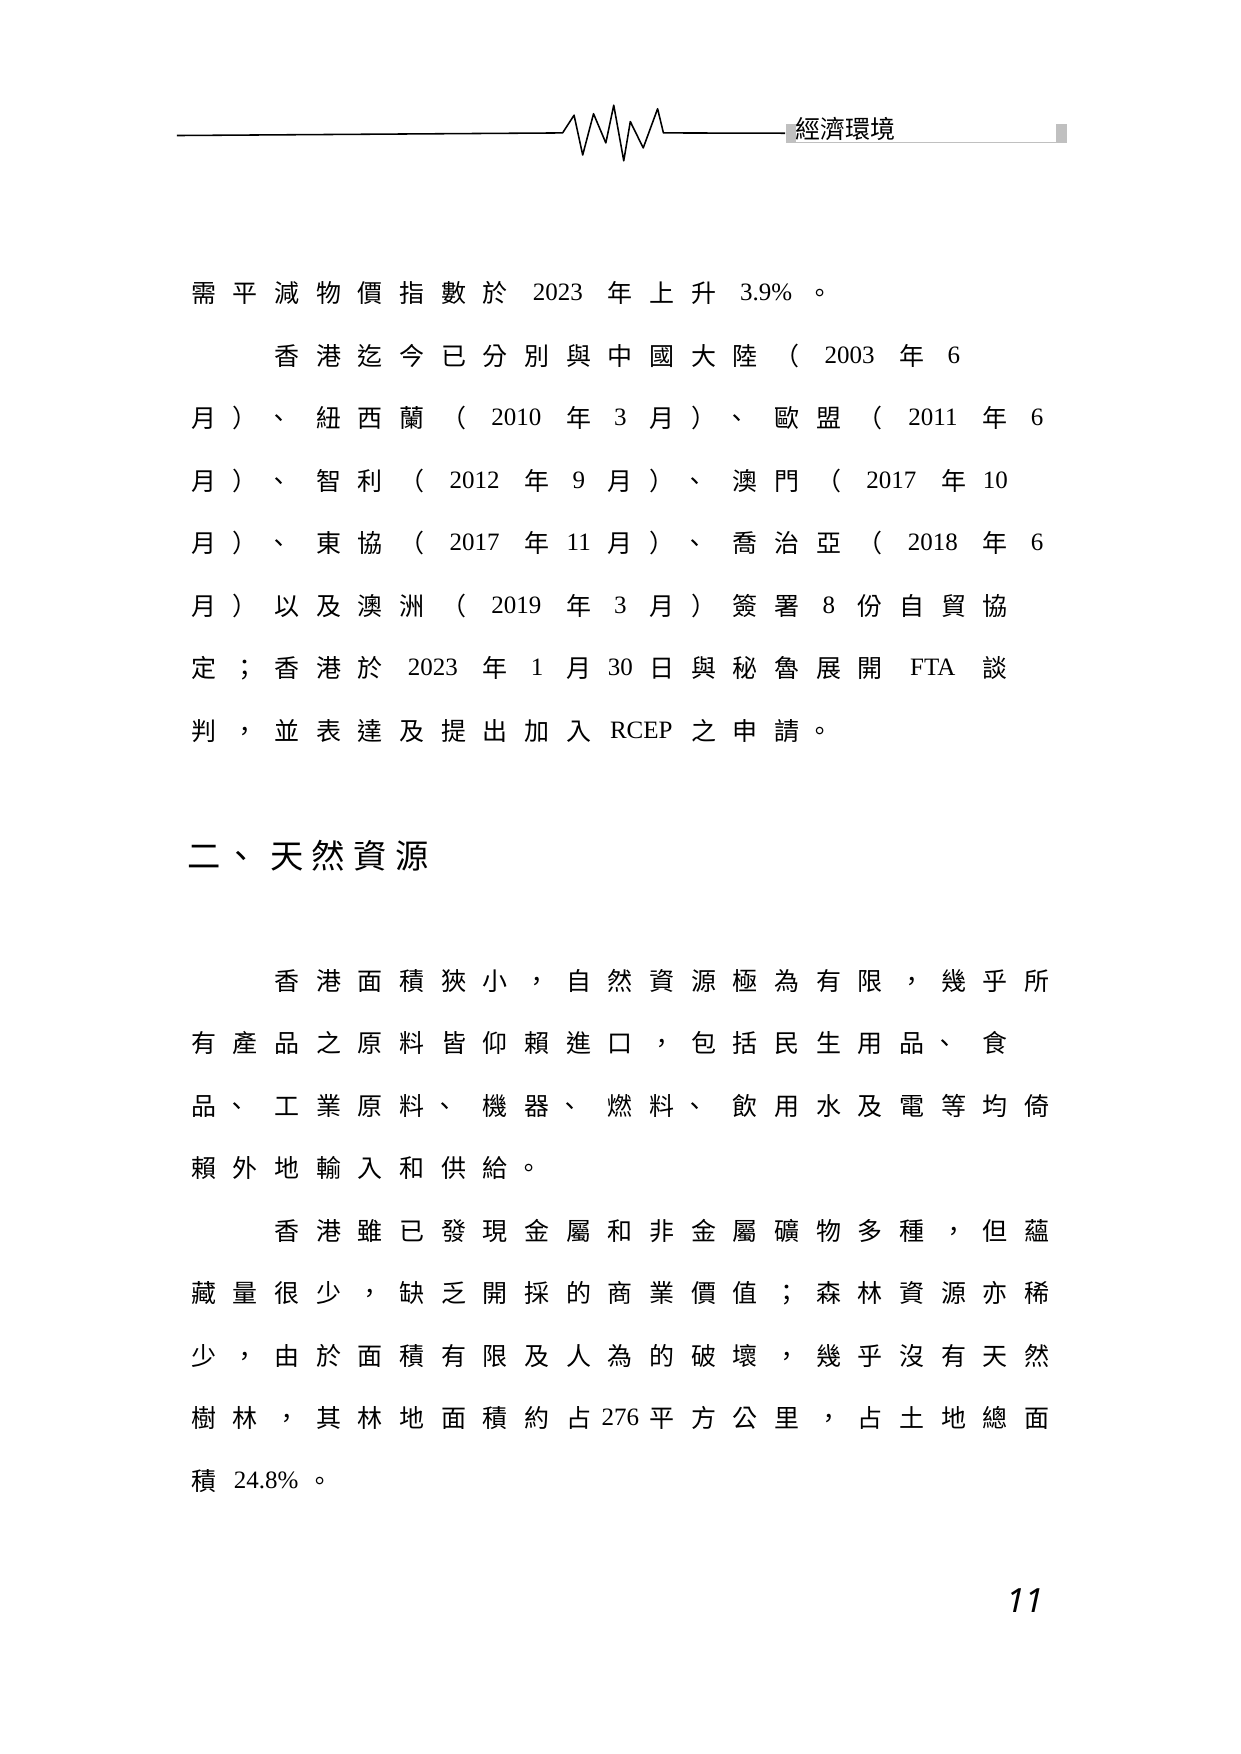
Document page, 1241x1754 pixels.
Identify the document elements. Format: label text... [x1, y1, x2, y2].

text 香港雖已發現金屬和非金屬礦物多種，但蘊藏量很少，缺乏開採的商業價值；森林資源亦稀少，由於面積有限及人為的破壞，幾乎沒有天然樹林，其林地面積約占276平方公里，占土地總面積24.8%。 [183, 1188, 1058, 1500]
text 香港面積狹小，自然資源極為有限，幾乎所有產品之原料皆仰賴進口，包括民生用品、食品、工業原料、機器、燃料、飲用水及電等均倚賴外地輸入和供給。 [183, 938, 1058, 1188]
text 需平減物價指數於2023年上升3.9%。 [183, 250, 1058, 313]
text 香港迄今已分別與中國大陸（2003年6月）、紐西蘭（2010年3月）、歐盟（2011年6月）、智利（2012年9月）、澳門（2017年10月）、東協（2017年11月）、喬治亞（2018年6月）以及澳洲（2019年3月）簽署8份自貿協定；香港於2023年1月30日與秘魯展開FTA談判，並表達及提出加入RCEP之申請。 [183, 313, 1058, 750]
text 二、天然資源 [183, 813, 1058, 875]
